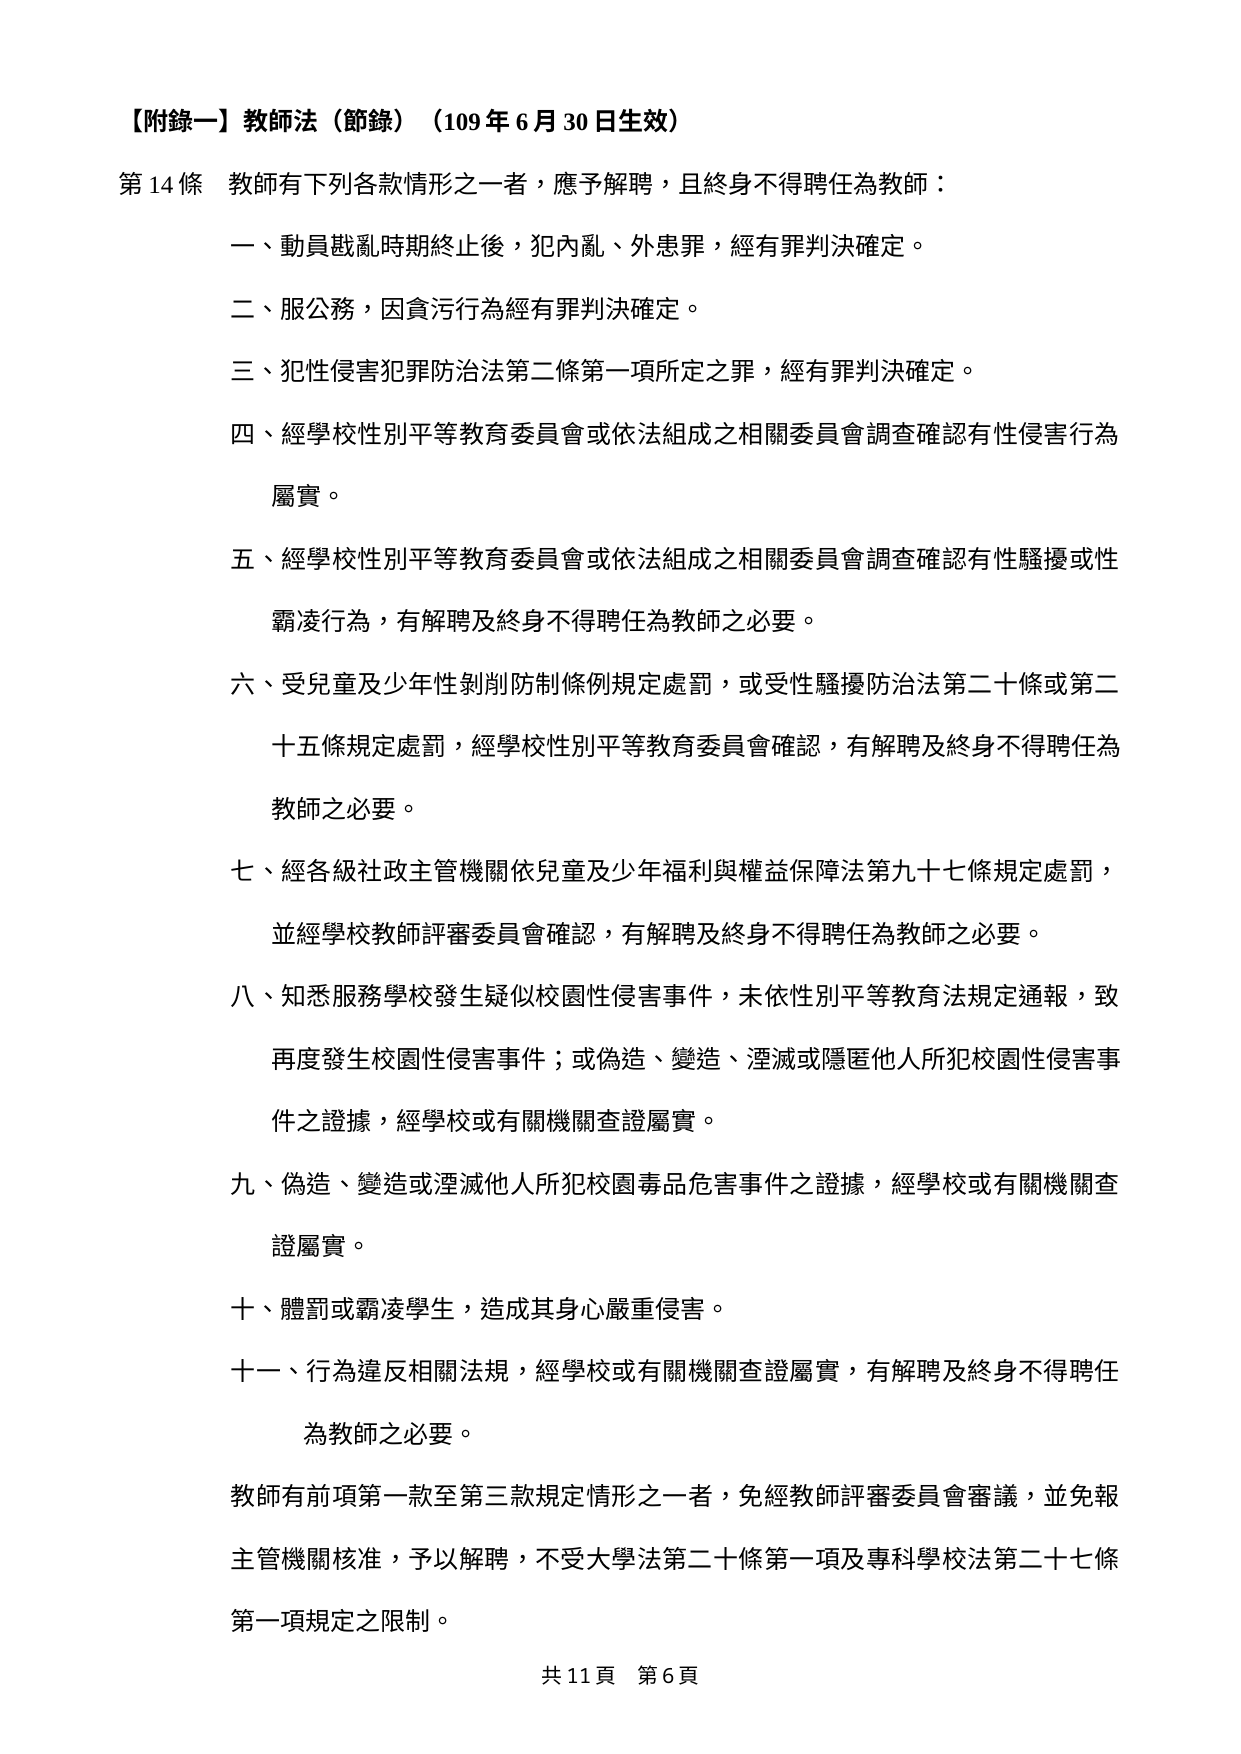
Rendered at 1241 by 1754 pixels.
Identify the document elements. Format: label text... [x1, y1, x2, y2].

text 六、受兒童及少年性剝削防制條例規定處罰，或受性騷擾防治法第二十條或第二十五條規定處罰，經學校性別平等教育委員會確認，有解聘及終身不得聘任為教師之必要。 [230, 641, 1122, 828]
text 八、知悉服務學校發生疑似校園性侵害事件，未依性別平等教育法規定通報，致再度發生校園性侵害事件；或偽造、變造、湮滅或隱匿他人所犯校園性侵害事件之證據，經學校或有關機關查證屬實。 [230, 953, 1122, 1141]
text 九、偽造、變造或湮滅他人所犯校園毒品危害事件之證據，經學校或有關機關查證屬實。 [230, 1141, 1122, 1266]
text 五、經學校性別平等教育委員會或依法組成之相關委員會調查確認有性騷擾或性霸凌行為，有解聘及終身不得聘任為教師之必要。 [230, 516, 1122, 641]
text 三、犯性侵害犯罪防治法第二條第一項所定之罪，經有罪判決確定。 [230, 328, 1122, 391]
text 二、服公務，因貪污行為經有罪判決確定。 [230, 266, 1122, 328]
text 十、體罰或霸凌學生，造成其身心嚴重侵害。 [230, 1266, 1122, 1328]
text 【附錄一】教師法（節錄）（109年6月30日生效） [118, 78, 1122, 141]
text 教師有前項第一款至第三款規定情形之一者，免經教師評審委員會審議，並免報主管機關核准，予以解聘，不受大學法第二十條第一項及專科學校法第二十七條第一項規定之限制。 [230, 1453, 1122, 1641]
text 七、經各級社政主管機關依兒童及少年福利與權益保障法第九十七條規定處罰，並經學校教師評審委員會確認，有解聘及終身不得聘任為教師之必要。 [230, 828, 1122, 953]
text 四、經學校性別平等教育委員會或依法組成之相關委員會調查確認有性侵害行為屬實。 [230, 391, 1122, 516]
text 一、動員戡亂時期終止後，犯內亂、外患罪，經有罪判決確定。 [230, 203, 1122, 266]
text 十一、行為違反相關法規，經學校或有關機關查證屬實，有解聘及終身不得聘任為教師之必要。 [230, 1328, 1122, 1453]
text 第14條 教師有下列各款情形之一者，應予解聘，且終身不得聘任為教師： [118, 141, 1122, 203]
